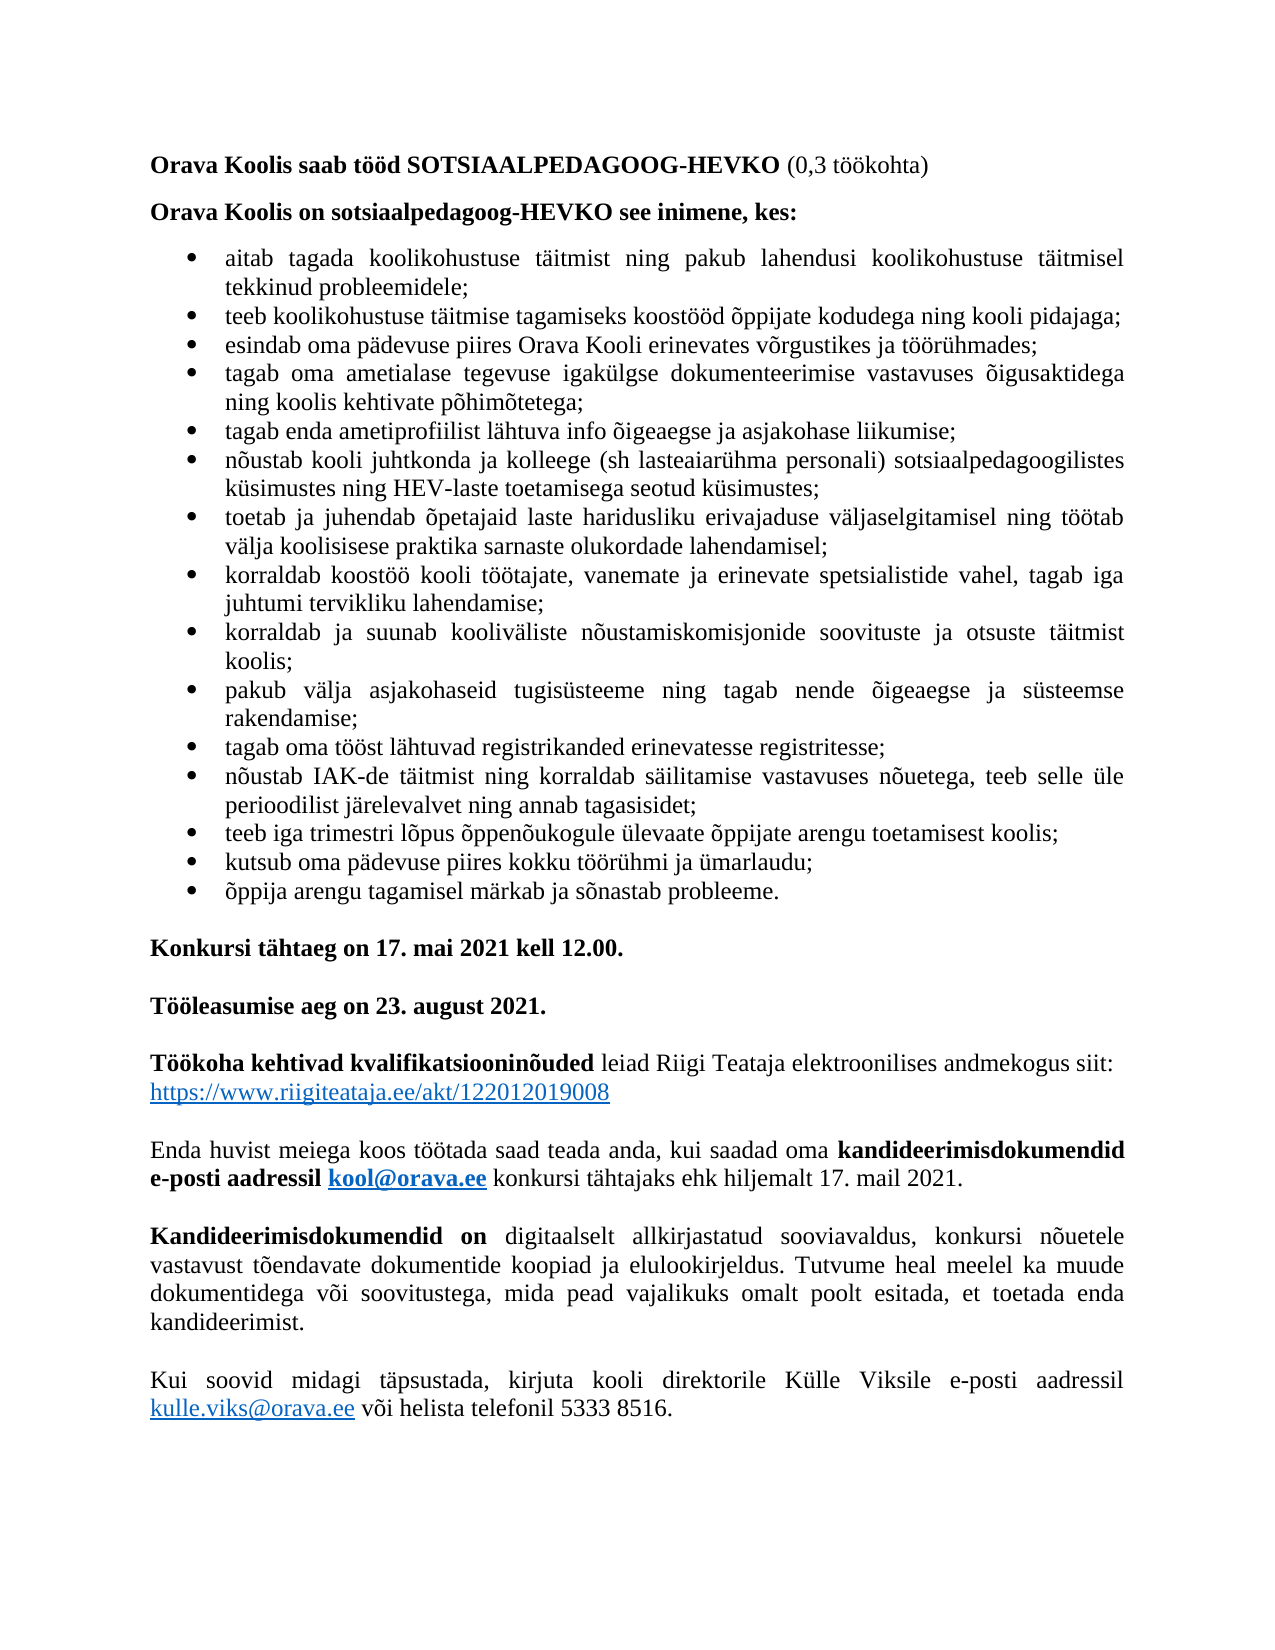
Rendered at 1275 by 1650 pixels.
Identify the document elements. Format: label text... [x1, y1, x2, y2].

text Tööleasumise aeg on 23. august 2021. [150, 991, 1125, 1020]
list teeb koolikohustuse täitmise tagamiseks koostööd õppijate kodudega ning kooli pidajaga; [187, 301, 1125, 330]
text Kandideerimisdokumendid on digitaalselt allkirjastatud sooviavaldus, konkursi nõuetele vastavust tõendavate dokumentide koopiad ja elulookirjeldus. Tutvume heal meelel ka muude dokumentidega või soovitustega, mida pead vajalikuks omalt poolt esitada, et toetada enda kandideerimist. [150, 1221, 1125, 1336]
list tagab oma tööst lähtuvad registrikanded erinevatesse registritesse; [187, 732, 1125, 761]
list nõustab kooli juhtkonda ja kolleege (sh lasteaiarühma personali) sotsiaalpedagoogilistes küsimustes ning HEV-laste toetamisega seotud küsimustes; [187, 445, 1125, 502]
list tagab enda ametiprofiilist lähtuva info õigeaegse ja asjakohase liikumise; [187, 416, 1125, 445]
list tagab oma ametialase tegevuse igakülgse dokumenteerimise vastavuses õigusaktidega ning koolis kehtivate põhimõtetega; [187, 358, 1125, 416]
text Orava Koolis on sotsiaalpedagoog-HEVKO see inimene, kes: [150, 197, 1125, 226]
text Kui soovid midagi täpsustada, kirjuta kooli direktorile Külle Viksile e-posti aadressil kulle.viks@orava.ee või helista telefonil 5333 8516. [150, 1365, 1125, 1422]
list kutsub oma pädevuse piires kokku töörühmi ja ümarlaudu; [187, 847, 1125, 876]
text Konkursi tähtaeg on 17. mai 2021 kell 12.00. [150, 933, 1125, 962]
text Töökoha kehtivad kvalifikatsiooninõuded leiad Riigi Teataja elektroonilises andmekogus siit: [150, 1048, 1125, 1077]
list aitab tagada koolikohustuse täitmist ning pakub lahendusi koolikohustuse täitmisel tekkinud probleemidele; [187, 243, 1125, 301]
text https://www.riigiteataja.ee/akt/122012019008 [150, 1077, 1125, 1106]
list esindab oma pädevuse piires Orava Kooli erinevates võrgustikes ja töörühmades; [187, 330, 1125, 358]
list toetab ja juhendab õpetajaid laste haridusliku erivajaduse väljaselgitamisel ning töötab välja koolisisese praktika sarnaste olukordade lahendamisel; [187, 502, 1125, 560]
list pakub välja asjakohaseid tugisüsteeme ning tagab nende õigeaegse ja süsteemse rakendamise; [187, 675, 1125, 732]
list nõustab IAK-de täitmist ning korraldab säilitamise vastavuses nõuetega, teeb selle üle perioodilist järelevalvet ning annab tagasisidet; [187, 761, 1125, 818]
list korraldab ja suunab kooliväliste nõustamiskomisjonide soovituste ja otsuste täitmist koolis; [187, 617, 1125, 675]
list korraldab koostöö kooli töötajate, vanemate ja erinevate spetsialistide vahel, tagab iga juhtumi tervikliku lahendamise; [187, 560, 1125, 617]
list teeb iga trimestri lõpus õppenõukogule ülevaate õppijate arengu toetamisest koolis; [187, 818, 1125, 847]
text Orava Koolis saab tööd SOTSIAALPEDAGOOG-HEVKO (0,3 töökohta) [150, 150, 1125, 179]
list õppija arengu tagamisel märkab ja sõnastab probleeme. [187, 876, 1125, 905]
text Enda huvist meiega koos töötada saad teada anda, kui saadad oma kandideerimisdokumendid e-posti aadressil kool@orava.ee konkursi tähtajaks ehk hiljemalt 17. mail 2021. [150, 1135, 1125, 1192]
